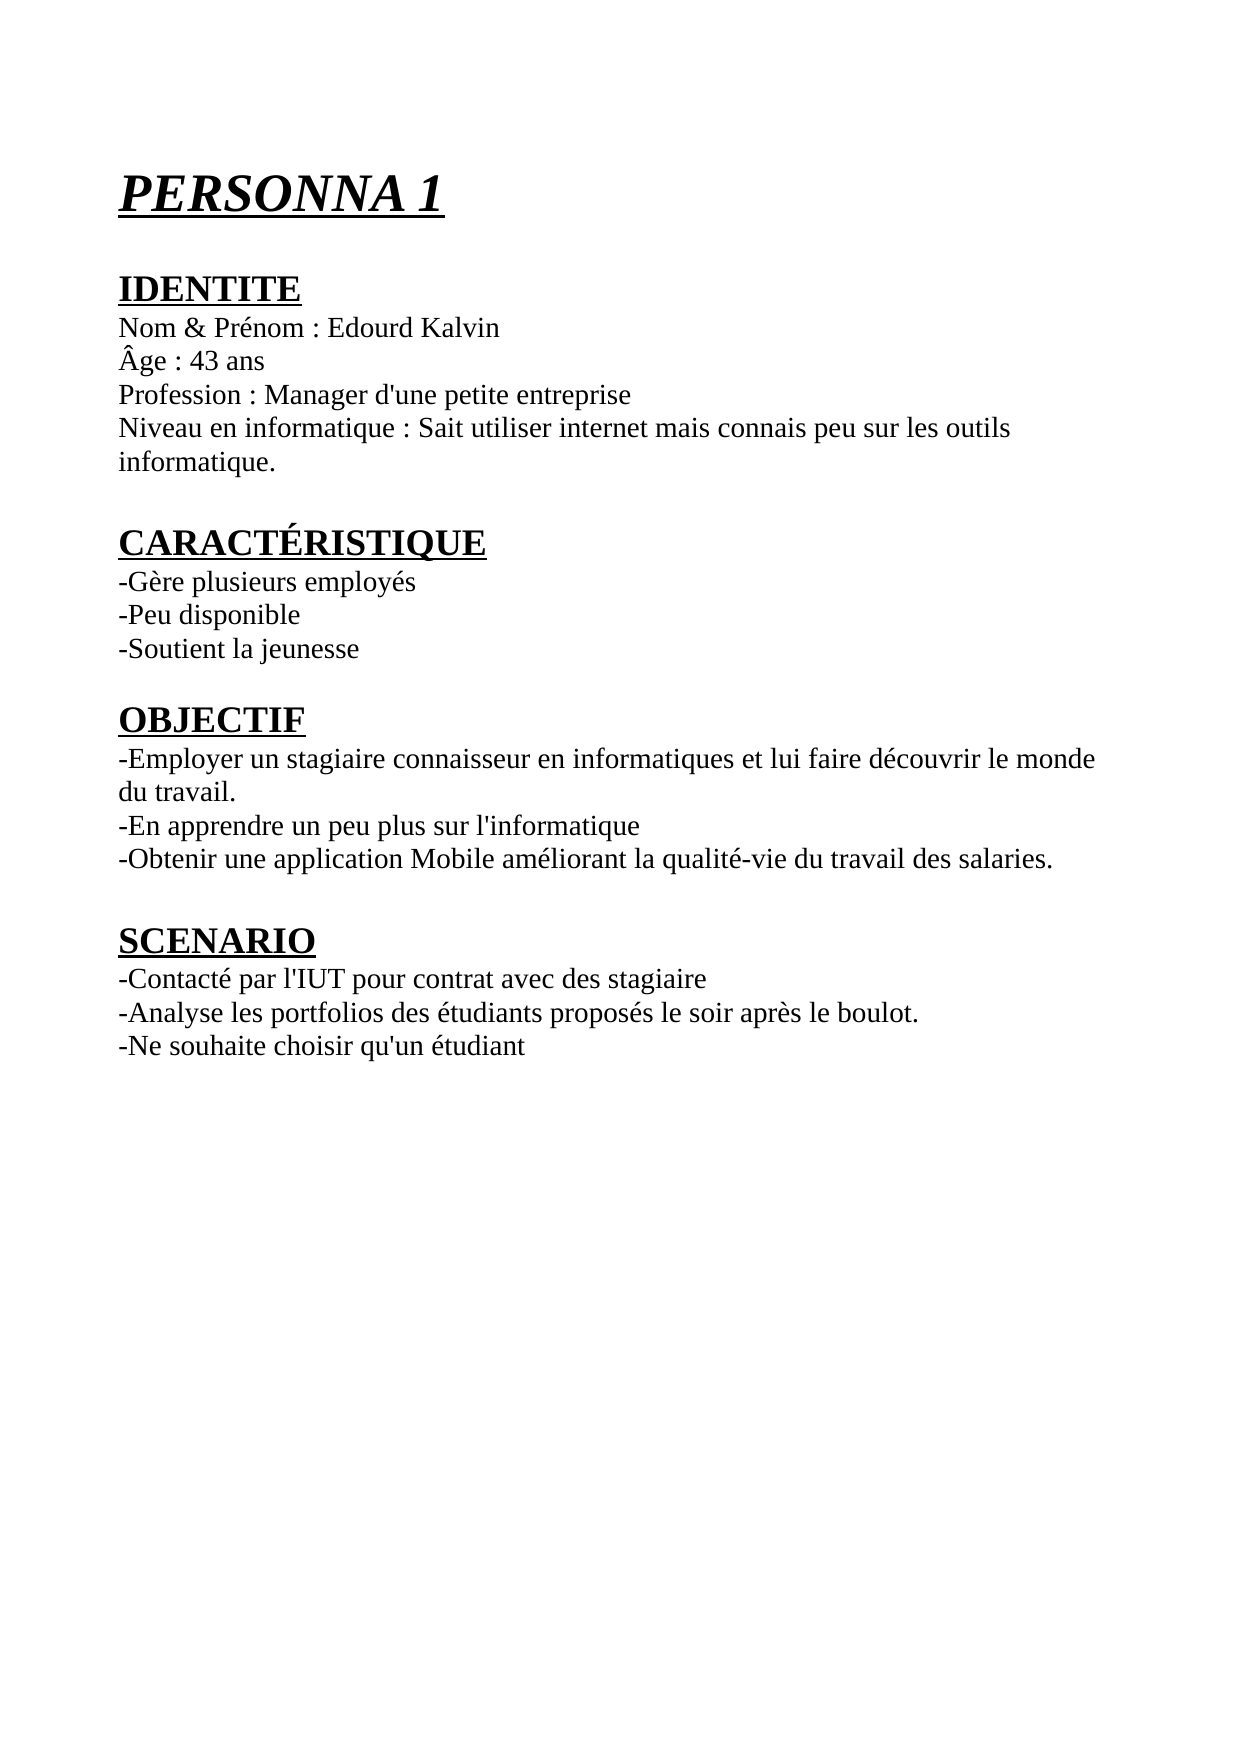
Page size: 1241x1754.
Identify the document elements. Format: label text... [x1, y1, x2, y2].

text -Obtenir une application Mobile améliorant la qualité-vie du travail des salaries. [118, 842, 1122, 875]
text Profession : Manager d'une petite entreprise [118, 377, 1122, 410]
text SCENARIO [118, 918, 1122, 961]
text -Soutient la jeunesse [118, 631, 1122, 664]
text Âge : 43 ans [118, 343, 1122, 377]
text IDENTITE [118, 267, 1122, 310]
text -Analyse les portfolios des étudiants proposés le soir après le boulot. [118, 995, 1122, 1028]
text -Ne souhaite choisir qu'un étudiant [118, 1028, 1122, 1062]
text Niveau en informatique : Sait utiliser internet mais connais peu sur les outils informatique. [118, 410, 1122, 477]
text -En apprendre un peu plus sur l'informatique [118, 808, 1122, 842]
text OBJECTIF [118, 698, 1122, 741]
text -Peu disponible [118, 597, 1122, 631]
text PERSONNA 1 [118, 161, 1122, 223]
text -Employer un stagiaire connaisseur en informatiques et lui faire découvrir le monde du travail. [118, 741, 1122, 808]
text -Gère plusieurs employés [118, 564, 1122, 597]
text CARACTÉRISTIQUE [118, 521, 1122, 564]
text Nom & Prénom : Edourd Kalvin [118, 310, 1122, 343]
text -Contacté par l'IUT pour contrat avec des stagiaire [118, 961, 1122, 995]
